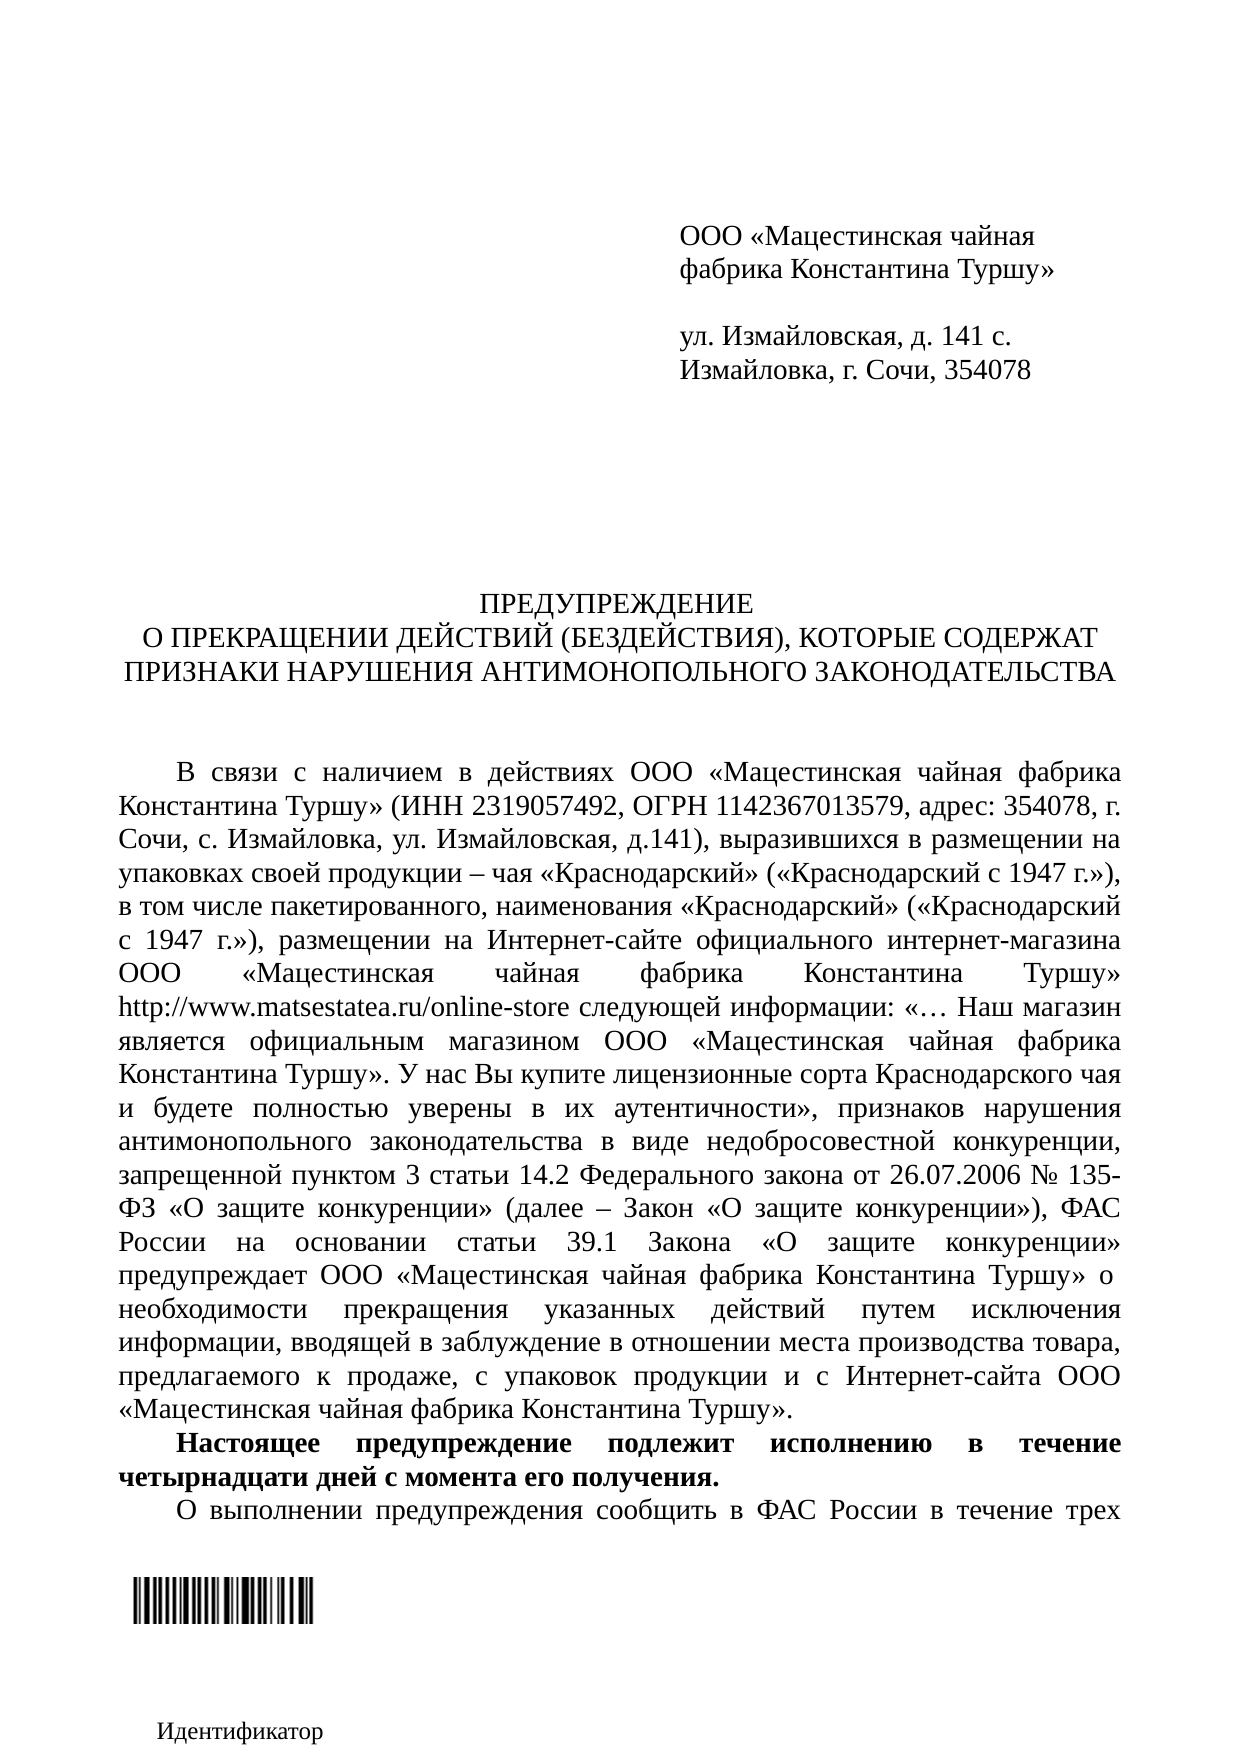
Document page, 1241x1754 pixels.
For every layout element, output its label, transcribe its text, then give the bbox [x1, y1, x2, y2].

text В связи с наличием в действиях ООО «Мацестинская чайная фабрика Константина Туршу» (ИНН 2319057492, ОГРН 1142367013579, адрес: 354078, г. Сочи, с. Измайловка, ул. Измайловская, д.141), выразившихся в размещении на упаковках своей продукции – чая «Краснодарский» («Краснодарский с 1947 г.»), в том числе пакетированного, наименования «Краснодарский» («Краснодарский с 1947 г.»), размещении на Интернет-сайте официального интернет-магазина ООО «Мацестинская чайная фабрика Константина Туршу» http://www.matsestatea.ru/online-store следующей информации: «… Наш магазин является официальным магазином ООО «Мацестинская чайная фабрика Константина Туршу». У нас Вы купите лицензионные сорта Краснодарского чая и будете полностью уверены в их аутентичности», признаков нарушения антимонопольного законодательства в виде недобросовестной конкуренции, запрещенной пунктом 3 статьи 14.2 Федерального закона от 26.07.2006 № 135-ФЗ «О защите конкуренции» (далее – Закон «О защите конкуренции»), ФАС России на основании статьи 39.1 Закона «О защите конкуренции» предупреждает ООО «Мацестинская чайная фабрика Константина Туршу» о необходимости прекращения указанных действий путем исключения информации, вводящей в заблуждение в отношении места производства товара, предлагаемого к продаже, с упаковок продукции и с Интернет-сайта ООО «Мацестинская чайная фабрика Константина Туршу». [118, 754, 1122, 1425]
text ул. Измайловская, д. 141 с. Измайловка, г. Сочи, 354078 [679, 318, 1122, 385]
text ООО «Мацестинская чайная фабрика Константина Туршу» [679, 218, 1122, 285]
text О выполнении предупреждения сообщить в ФАС России в течение трех [118, 1492, 1122, 1526]
picture [118, 1577, 331, 1624]
text О ПРЕКРАЩЕНИИ ДЕЙСТВИЙ (БЕЗДЕЙСТВИЯ), КОТОРЫЕ СОДЕРЖАТ ПРИЗНАКИ НАРУШЕНИЯ АНТИМОНОПОЛЬНОГО ЗАКОНОДАТЕЛЬСТВА [118, 620, 1122, 687]
text Настоящее предупреждение подлежит исполнению в течение четырнадцати дней с момента его получения. [118, 1425, 1122, 1492]
text ПРЕДУПРЕЖДЕНИЕ [118, 587, 1122, 620]
